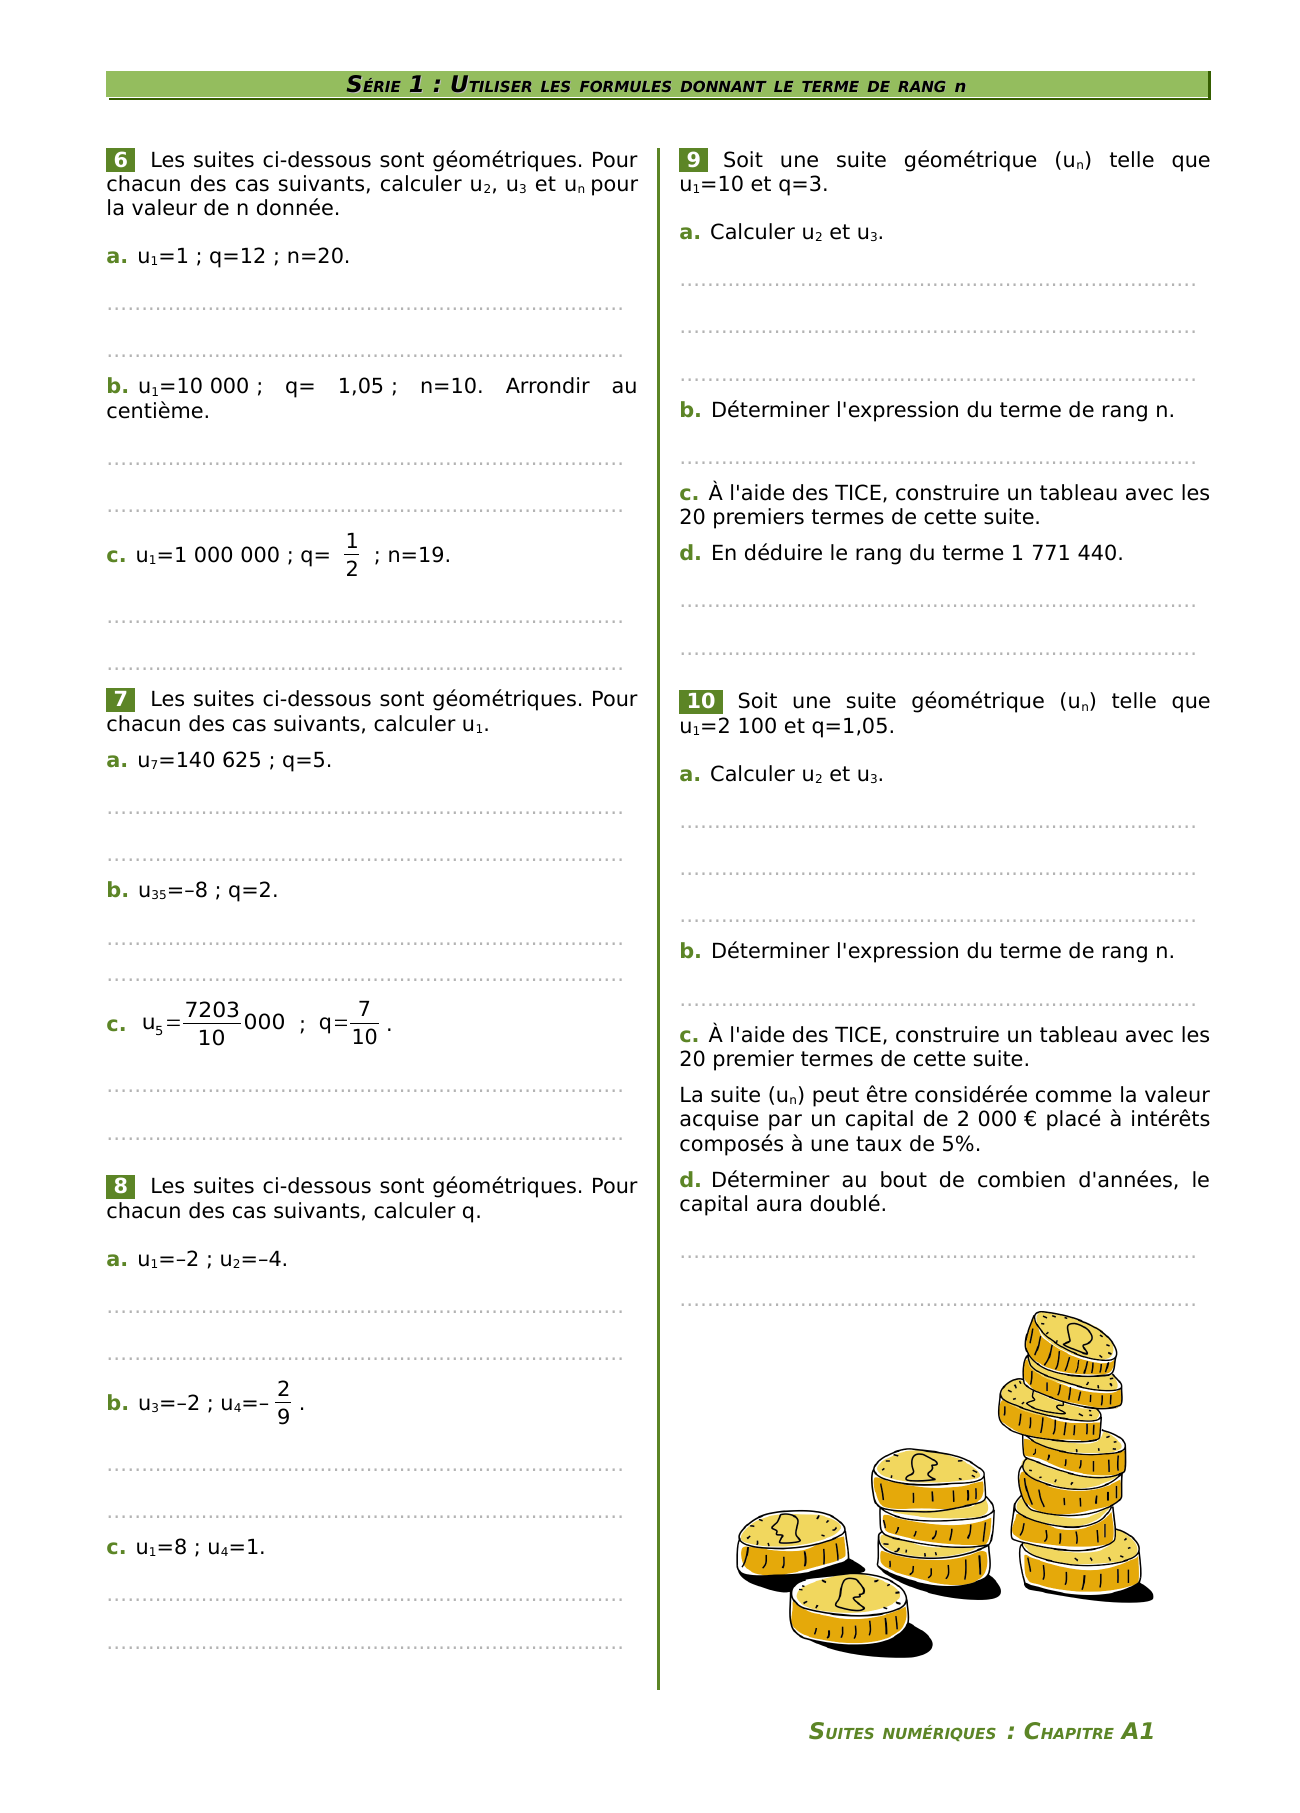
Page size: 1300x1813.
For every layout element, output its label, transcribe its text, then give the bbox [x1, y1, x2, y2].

list …….....................................................................… [106, 1559, 638, 1607]
list Calculer u2 et u3. [679, 762, 1211, 786]
list u1=8 ; u4=1. [106, 1535, 638, 1559]
list …….....................................................................… [106, 1271, 638, 1318]
list Calculer u2 et u3. [679, 220, 1211, 244]
list Les suites ci-dessous sont géométriques. Pour chacun des cas suivants, calculer u2, u3 et un pour la valeur de n donnée. [106, 148, 638, 220]
list Déterminer au bout de combien d'années, le capital aura doublé. [679, 1168, 1211, 1216]
list …….....................................................................… [106, 268, 638, 316]
list …….....................................................................… [106, 819, 638, 867]
list À l'aide des TICE, construire un tableau avec les 20 premier termes de cette suite. [679, 1023, 1211, 1071]
list u1=1 ; q=12 ; n=20. [106, 244, 638, 268]
list …….....................................................................… [679, 881, 1211, 928]
list À l'aide des TICE, construire un tableau avec les 20 premiers termes de cette suite. [679, 481, 1211, 529]
list u1=–2 ; u2=–4. [106, 1247, 638, 1271]
list u3=–2 ; u4=–. [106, 1377, 638, 1429]
list …….....................................................................… [679, 1264, 1211, 1311]
list …….....................................................................… [106, 1476, 638, 1523]
list …….....................................................................… [106, 1098, 638, 1145]
list …….....................................................................… [679, 566, 1211, 613]
list u1=1 000 000 ; q= ; n=19. [106, 529, 638, 581]
list …….....................................................................… [106, 316, 638, 363]
list …….....................................................................… [679, 422, 1211, 469]
list u35=–8 ; q=2. [106, 878, 638, 903]
list …….....................................................................… [106, 628, 638, 676]
list …….....................................................................… [106, 1318, 638, 1366]
list …….....................................................................… [679, 1216, 1211, 1264]
list u7=140 625 ; q=5. [106, 748, 638, 772]
list Déterminer l'expression du terme de rang n. [679, 939, 1211, 964]
list …….....................................................................… [106, 772, 638, 819]
list Soit une suite géométrique (un) telle que u1=2 100 et q=1,05. [679, 689, 1211, 738]
list …….....................................................................… [679, 244, 1211, 291]
list La suite (un) peut être considérée comme la valeur acquise par un capital de 2 000 € placé à intérêts composés à une taux de 5%. [679, 1083, 1211, 1156]
list Déterminer l'expression du terme de rang n. [679, 398, 1211, 422]
list …….....................................................................… [106, 1429, 638, 1476]
list En déduire le rang du terme 1 771 440. [679, 541, 1211, 566]
list …….....................................................................… [106, 962, 638, 986]
list Soit une suite géométrique (un) telle que u1=10 et q=3. [679, 148, 1211, 196]
list Les suites ci-dessous sont géométriques. Pour chacun des cas suivants, calculer u1. [106, 687, 638, 736]
list …….....................................................................… [106, 1607, 638, 1654]
list ; . [106, 998, 638, 1051]
list …….....................................................................… [106, 581, 638, 628]
list u1=10 000 ; q= 1,05 ; n=10. Arrondir au centième. [106, 374, 638, 423]
list …….....................................................................… [679, 833, 1211, 881]
list …….....................................................................… [106, 903, 638, 950]
list …….....................................................................… [679, 786, 1211, 833]
list …….....................................................................… [679, 964, 1211, 1011]
list …….....................................................................… [679, 613, 1211, 660]
list …….....................................................................… [679, 291, 1211, 338]
list …….....................................................................… [106, 470, 638, 518]
list Les suites ci-dessous sont géométriques. Pour chacun des cas suivants, calculer q. [106, 1174, 638, 1223]
list …….....................................................................… [106, 423, 638, 470]
list …….....................................................................… [679, 338, 1211, 386]
list …….....................................................................… [106, 1051, 638, 1098]
picture [736, 1311, 1154, 1658]
